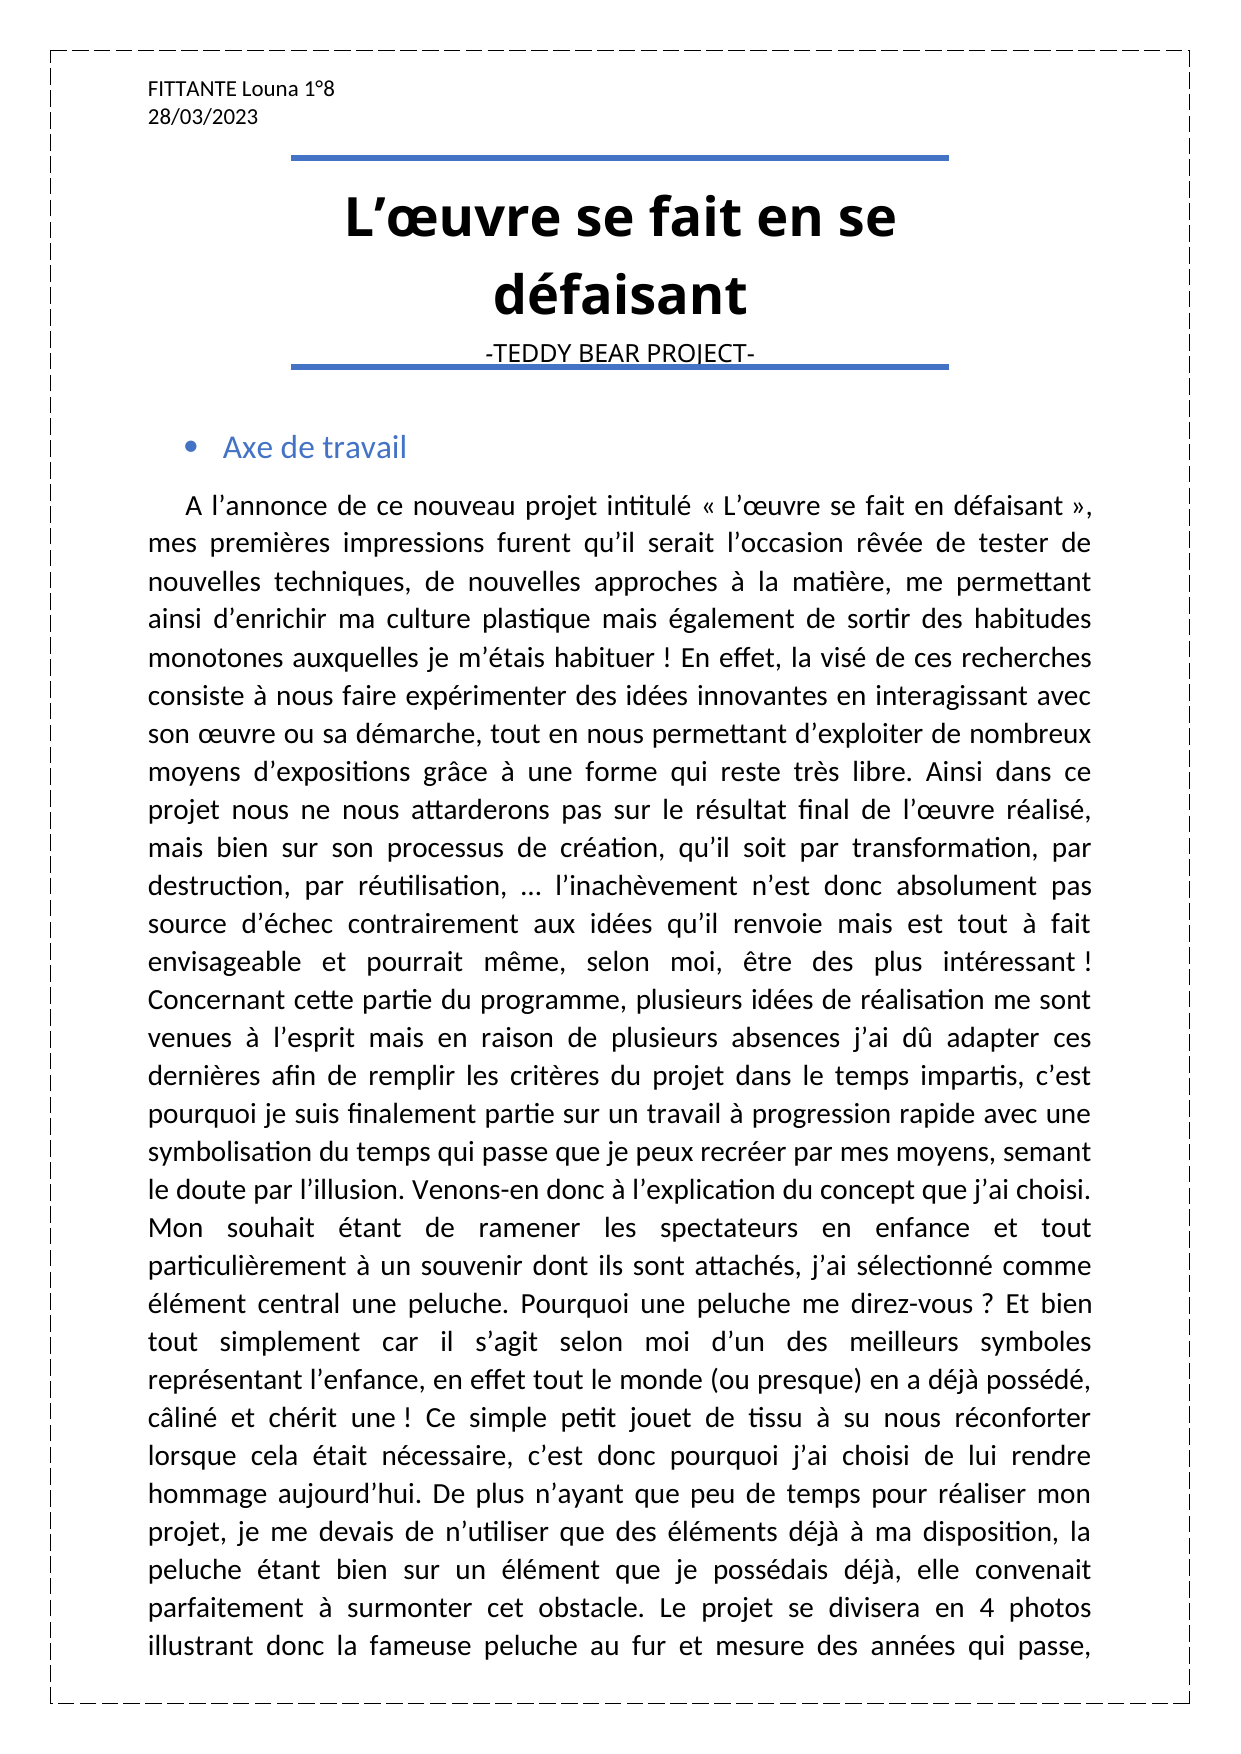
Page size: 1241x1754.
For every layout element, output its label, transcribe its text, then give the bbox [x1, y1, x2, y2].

text L’œuvre se fait en se défaisant [291, 161, 949, 313]
list Axe de travail [185, 426, 1093, 467]
text A l’annonce de ce nouveau projet intitulé « L’œuvre se fait en défaisant », mes premières impressions furent qu’il serait l’occasion rêvée de tester de nouvelles techniques, de nouvelles approches à la matière, me permettant ainsi d’enrichir ma culture plastique mais également de sortir des habitudes monotones auxquelles je m’étais habituer ! En effet, la visé de ces recherches consiste à nous faire expérimenter des idées innovantes en interagissant avec son œuvre ou sa démarche, tout en nous permettant d’exploiter de nombreux moyens d’expositions grâce à une forme qui reste très libre. Ainsi dans ce projet nous ne nous attarderons pas sur le résultat final de l’œuvre réalisé, mais bien sur son processus de création, qu’il soit par transformation, par destruction, par réutilisation, … l’inachèvement n’est donc absolument pas source d’échec contrairement aux idées qu’il renvoie mais est tout à fait envisageable et pourrait même, selon moi, être des plus intéressant ! Concernant cette partie du programme, plusieurs idées de réalisation me sont venues à l’esprit mais en raison de plusieurs absences j’ai dû adapter ces dernières afin de remplir les critères du projet dans le temps impartis, c’est pourquoi je suis finalement partie sur un travail à progression rapide avec une symbolisation du temps qui passe que je peux recréer par mes moyens, semant le doute par l’illusion. Venons-en donc à l’explication du concept que j’ai choisi. Mon souhait étant de ramener les spectateurs en enfance et tout particulièrement à un souvenir dont ils sont attachés, j’ai sélectionné comme élément central une peluche. Pourquoi une peluche me direz-vous ? Et bien tout simplement car il s’agit selon moi d’un des meilleurs symboles représentant l’enfance, en effet tout le monde (ou presque) en a déjà possédé, câliné et chérit une ! Ce simple petit jouet de tissu à su nous réconforter lorsque cela était nécessaire, c’est donc pourquoi j’ai choisi de lui rendre hommage aujourd’hui. De plus n’ayant que peu de temps pour réaliser mon projet, je me devais de n’utiliser que des éléments déjà à ma disposition, la peluche étant bien sur un élément que je possédais déjà, elle convenait parfaitement à surmonter cet obstacle. Le projet se divisera en 4 photos illustrant donc la fameuse peluche au fur et mesure des années qui passe, [148, 487, 1093, 1663]
text -TEDDY BEAR PROJECT- [291, 313, 949, 364]
